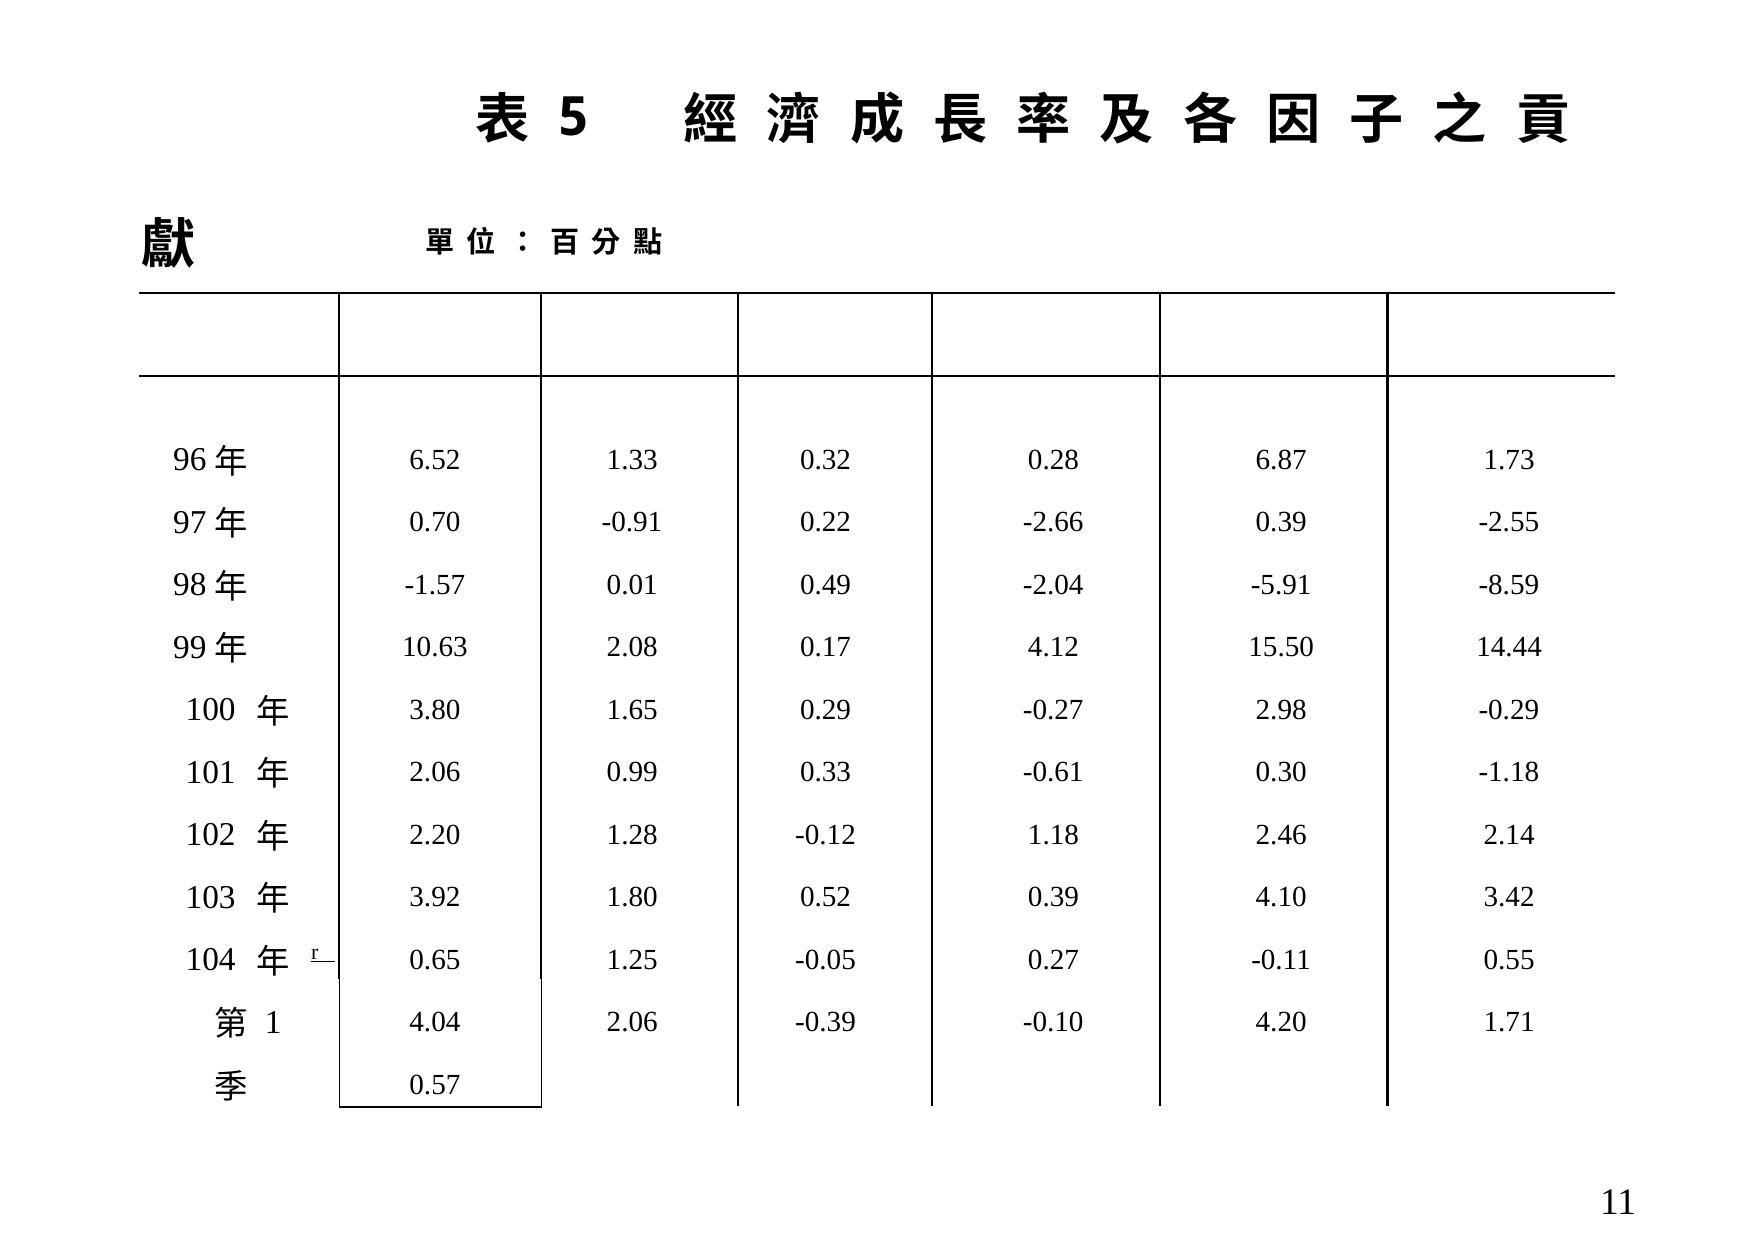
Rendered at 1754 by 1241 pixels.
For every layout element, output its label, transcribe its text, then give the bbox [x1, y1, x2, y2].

table_header 經濟成長率 [340, 294, 540, 374]
table_header 商品及服務 輸入 [1389, 294, 1615, 374]
table_cell 0.29 [739, 667, 931, 729]
table_cell 104年r [139, 917, 338, 979]
table_cell 0.28 [933, 377, 1159, 479]
table_cell -2.55 [1389, 479, 1615, 542]
table_cell 100年 [139, 667, 338, 729]
table_cell -5.91 [1161, 542, 1386, 604]
table_cell -0.61 [933, 729, 1159, 792]
table_cell 0.70 [340, 479, 540, 542]
table_cell 14.44 [1389, 604, 1615, 667]
table_cell 0.55 [1389, 917, 1615, 979]
table_cell 4.10 [1161, 854, 1386, 917]
table_cell 2.98 [1161, 667, 1386, 729]
table_cell 4.04 0.57 [340, 979, 541, 1106]
table_cell -0.12 [739, 792, 931, 854]
table_cell 3.80 [340, 667, 540, 729]
table_cell 第1季 [139, 979, 339, 1106]
table_cell 1.28 [542, 792, 737, 854]
table_cell 4.12 [933, 604, 1159, 667]
table_cell 103年 [139, 854, 338, 917]
table_cell 0.30 [1161, 729, 1386, 792]
table_cell -0.11 [1161, 917, 1386, 979]
table_cell -1.18 [1389, 729, 1615, 792]
table_cell 2.08 [542, 604, 737, 667]
text 表5 經濟成長率及各因子之貢獻 單位：百分點 [127, 42, 1627, 292]
table_cell 0.32 [739, 377, 931, 479]
table_cell 99年 [139, 604, 338, 667]
table_cell 1.73 [1389, 377, 1615, 479]
table_cell -2.04 [933, 542, 1159, 604]
table_header 固定資本 形成毛額 [933, 294, 1159, 374]
table_cell -1.57 [340, 542, 540, 604]
table_cell 10.63 [340, 604, 540, 667]
table_cell 3.42 [1389, 854, 1615, 917]
table_cell 4.20 [1161, 979, 1386, 1106]
table_cell 0.39 [1161, 479, 1386, 542]
table_cell -0.29 [1389, 667, 1615, 729]
table_cell 0.39 [933, 854, 1159, 917]
table_header 政府消費 [739, 294, 931, 374]
table_cell 0.33 [739, 729, 931, 792]
table_cell 1.65 [542, 667, 737, 729]
table_cell 96年 [139, 377, 338, 479]
table_cell 2.14 [1389, 792, 1615, 854]
table_cell 1.33 [542, 377, 737, 479]
table_cell 3.92 [340, 854, 540, 917]
table_cell 101年 [139, 729, 338, 792]
table_cell 1.25 [542, 917, 737, 979]
table_cell 1.80 [542, 854, 737, 917]
table_cell 2.06 [542, 979, 737, 1106]
table_cell -0.10 [933, 979, 1159, 1106]
table_cell -0.39 [739, 979, 931, 1106]
table_cell 1.18 [933, 792, 1159, 854]
table_cell 0.01 [542, 542, 737, 604]
table_cell 0.27 [933, 917, 1159, 979]
table_cell 97年 [139, 479, 338, 542]
table_cell 0.52 [739, 854, 931, 917]
table_cell 2.46 [1161, 792, 1386, 854]
table_header 年（季）別 [139, 294, 338, 374]
table_cell 15.50 [1161, 604, 1386, 667]
table_cell 98年 [139, 542, 338, 604]
table_cell 0.65 [340, 917, 540, 979]
table_header 民間消費 [542, 294, 737, 374]
table_cell 2.06 [340, 729, 540, 792]
table_header 商品及服務 輸出 [1161, 294, 1386, 374]
table_cell -0.91 [542, 479, 737, 542]
table_cell -2.66 [933, 479, 1159, 542]
table_cell 6.87 [1161, 377, 1386, 479]
table_cell 0.22 [739, 479, 931, 542]
table_cell -8.59 [1389, 542, 1615, 604]
table_cell 2.20 [340, 792, 540, 854]
table_cell 102年 [139, 792, 338, 854]
table_cell 0.99 [542, 729, 737, 792]
table_cell 1.71 [1389, 979, 1615, 1106]
table_cell 6.52 [340, 377, 540, 479]
table_cell -0.27 [933, 667, 1159, 729]
table_cell -0.05 [739, 917, 931, 979]
table_cell 0.49 [739, 542, 931, 604]
table_cell 0.17 [739, 604, 931, 667]
